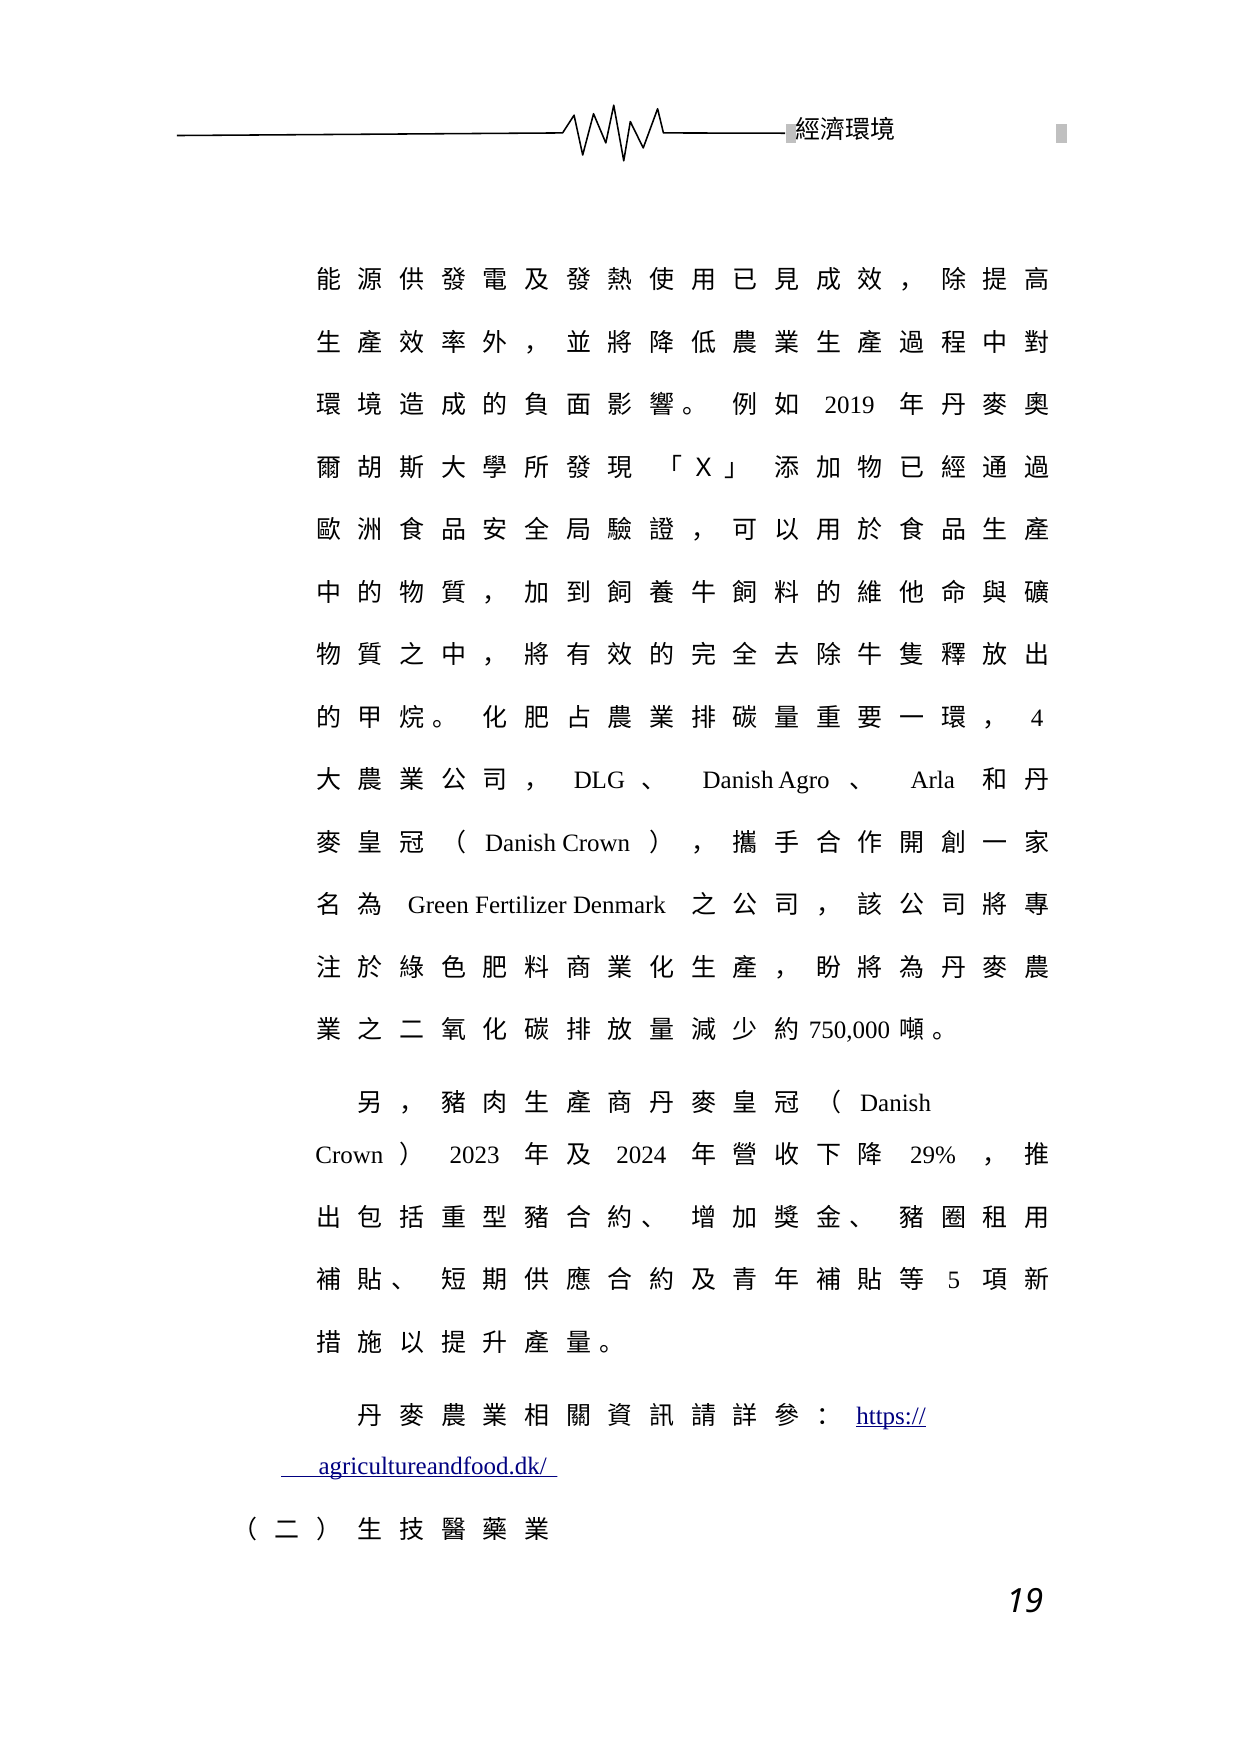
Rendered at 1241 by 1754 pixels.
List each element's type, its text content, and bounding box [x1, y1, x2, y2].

text 另，豬肉生產商丹麥皇冠（Danish Crown）2023年及2024年營收下降29%，推出包括重型豬合約、增加獎金、豬圈租用補貼、短期供應合約及青年補貼等5項新措施以提升產量。 [281, 1049, 1058, 1361]
text （二）生技醫藥業 [207, 1486, 1058, 1549]
text 能源供發電及發熱使用已見成效，除提高生產效率外，並將降低農業生產過程中對環境造成的負面影響。例如2019年丹麥奧爾胡斯大學所發現「Ｘ」添加物已經通過歐洲食品安全局驗證，可以用於食品生產中的物質，加到飼養牛飼料的維他命與礦物質之中，將有效的完全去除牛隻釋放出的甲烷。化肥占農業排碳量重要一環，4大農業公司，DLG、Danish Agro、Arla和丹麥皇冠（Danish Crown），攜手合作開創一家名為Green Fertilizer Denmark之公司，該公司將專注於綠色肥料商業化生產，盼將為丹麥農業之二氧化碳排放量減少約750,000噸。 [281, 236, 1058, 1049]
text 丹麥農業相關資訊請詳參：https://agricultureandfood.dk/ [281, 1361, 1058, 1486]
